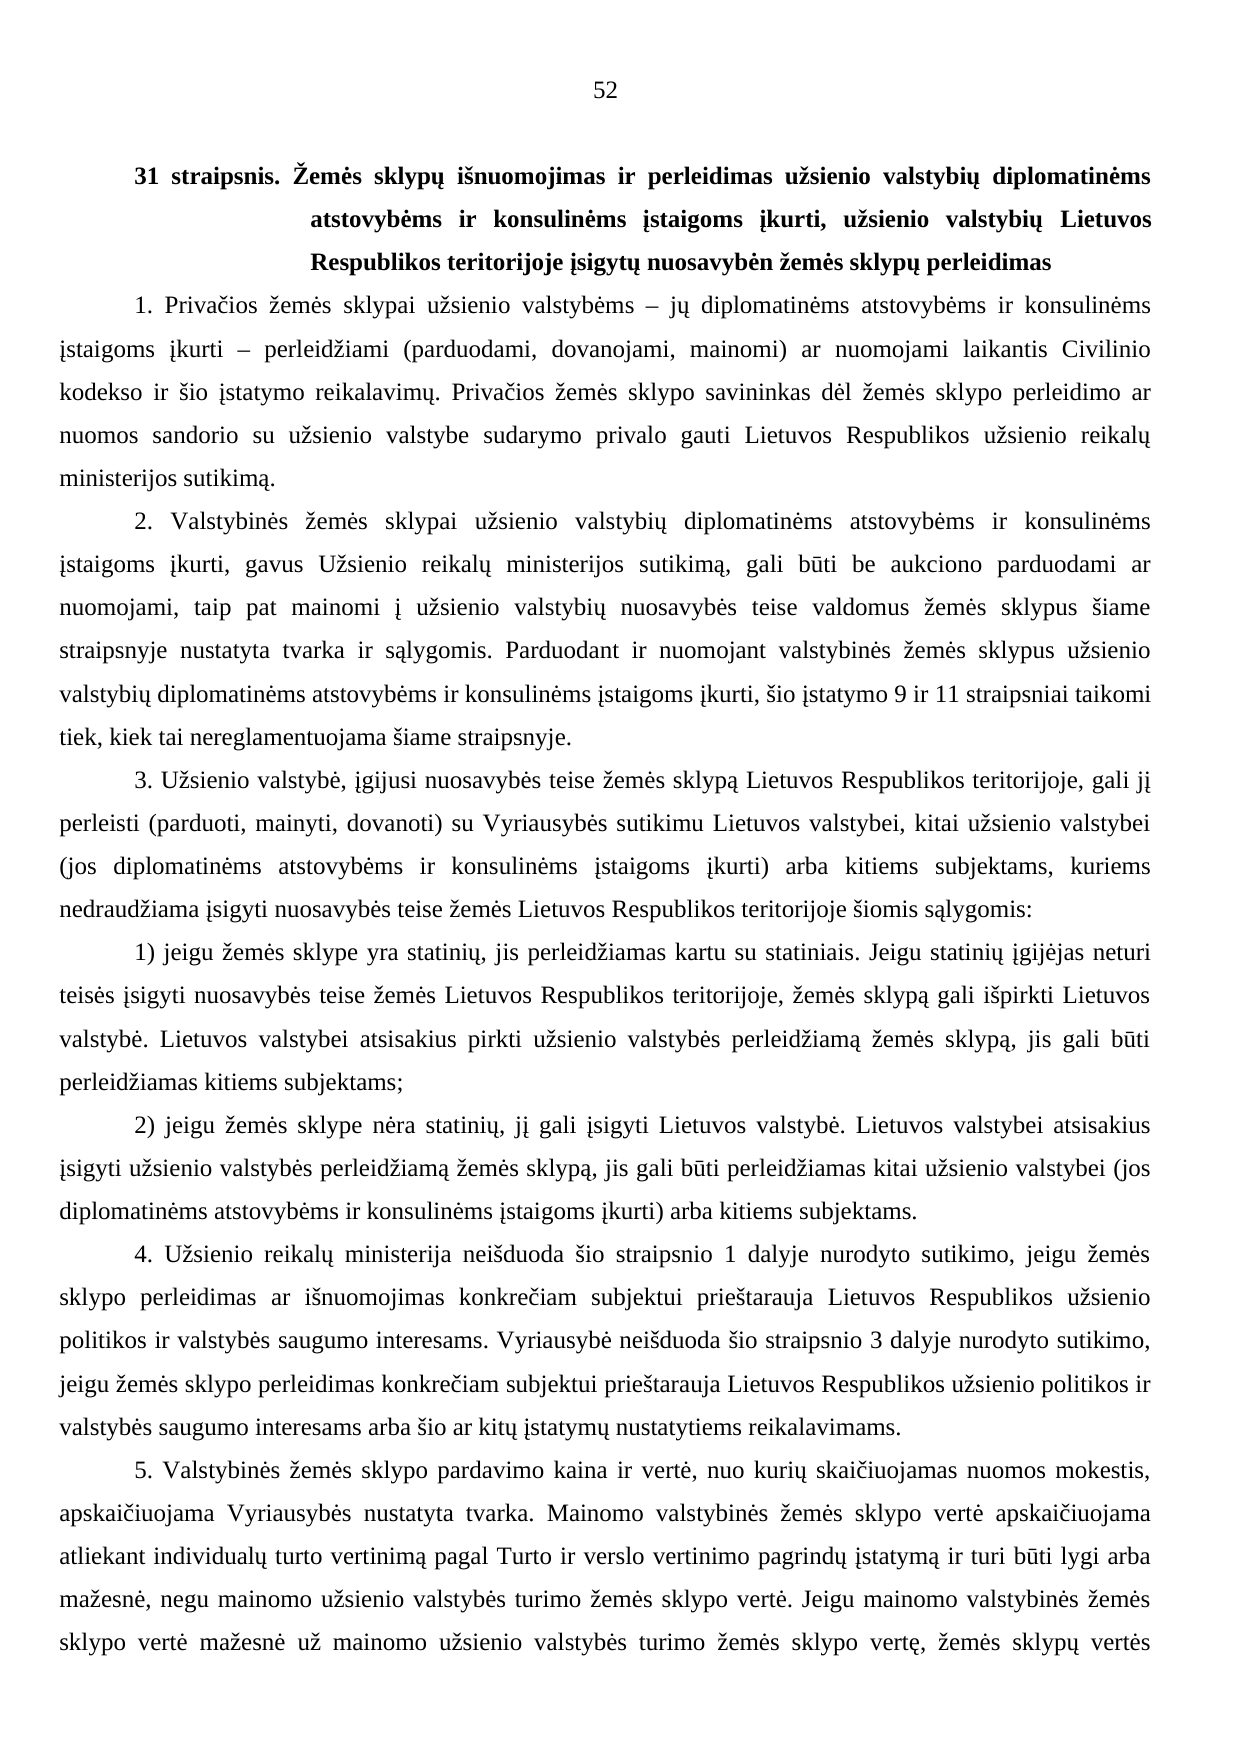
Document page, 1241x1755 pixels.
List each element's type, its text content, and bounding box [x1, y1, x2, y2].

text 1) jeigu žemės sklype yra statinių, jis perleidžiamas kartu su statiniais. Jeigu statinių įgijėjas neturi teisės įsigyti nuosavybės teise žemės Lietuvos Respublikos teritorijoje, žemės sklypą gali išpirkti Lietuvos valstybė. Lietuvos valstybei atsisakius pirkti užsienio valstybės perleidžiamą žemės sklypą, jis gali būti perleidžiamas kitiems subjektams; [59, 937, 1152, 1096]
text 31 straipsnis. Žemės sklypų išnuomojimas ir perleidimas užsienio valstybių diplomatinėms atstovybėms ir konsulinėms įstaigoms įkurti, užsienio valstybių Lietuvos Respublikos teritorijoje įsigytų nuosavybėn žemės sklypų perleidimas [134, 161, 1152, 276]
text 2. Valstybinės žemės sklypai užsienio valstybių diplomatinėms atstovybėms ir konsulinėms įstaigoms įkurti, gavus Užsienio reikalų ministerijos sutikimą, gali būti be aukciono parduodami ar nuomojami, taip pat mainomi į užsienio valstybių nuosavybės teise valdomus žemės sklypus šiame straipsnyje nustatyta tvarka ir sąlygomis. Parduodant ir nuomojant valstybinės žemės sklypus užsienio valstybių diplomatinėms atstovybėms ir konsulinėms įstaigoms įkurti, šio įstatymo 9 ir 11 straipsniai taikomi tiek, kiek tai nereglamentuojama šiame straipsnyje. [59, 506, 1152, 751]
text 4. Užsienio reikalų ministerija neišduoda šio straipsnio 1 dalyje nurodyto sutikimo, jeigu žemės sklypo perleidimas ar išnuomojimas konkrečiam subjektui prieštarauja Lietuvos Respublikos užsienio politikos ir valstybės saugumo interesams. Vyriausybė neišduoda šio straipsnio 3 dalyje nurodyto sutikimo, jeigu žemės sklypo perleidimas konkrečiam subjektui prieštarauja Lietuvos Respublikos užsienio politikos ir valstybės saugumo interesams arba šio ar kitų įstatymų nustatytiems reikalavimams. [59, 1239, 1152, 1441]
text 2) jeigu žemės sklype nėra statinių, jį gali įsigyti Lietuvos valstybė. Lietuvos valstybei atsisakius įsigyti užsienio valstybės perleidžiamą žemės sklypą, jis gali būti perleidžiamas kitai užsienio valstybei (jos diplomatinėms atstovybėms ir konsulinėms įstaigoms įkurti) arba kitiems subjektams. [59, 1110, 1152, 1225]
text 3. Užsienio valstybė, įgijusi nuosavybės teise žemės sklypą Lietuvos Respublikos teritorijoje, gali jį perleisti (parduoti, mainyti, dovanoti) su Vyriausybės sutikimu Lietuvos valstybei, kitai užsienio valstybei (jos diplomatinėms atstovybėms ir konsulinėms įstaigoms įkurti) arba kitiems subjektams, kuriems nedraudžiama įsigyti nuosavybės teise žemės Lietuvos Respublikos teritorijoje šiomis sąlygomis: [59, 765, 1152, 923]
text 5. Valstybinės žemės sklypo pardavimo kaina ir vertė, nuo kurių skaičiuojamas nuomos mokestis, apskaičiuojama Vyriausybės nustatyta tvarka. Mainomo valstybinės žemės sklypo vertė apskaičiuojama atliekant individualų turto vertinimą pagal Turto ir verslo vertinimo pagrindų įstatymą ir turi būti lygi arba mažesnė, negu mainomo užsienio valstybės turimo žemės sklypo vertė. Jeigu mainomo valstybinės žemės sklypo vertė mažesnė už mainomo užsienio valstybės turimo žemės sklypo vertę, žemės sklypų vertės [59, 1455, 1152, 1656]
text 1. Privačios žemės sklypai užsienio valstybėms – jų diplomatinėms atstovybėms ir konsulinėms įstaigoms įkurti – perleidžiami (parduodami, dovanojami, mainomi) ar nuomojami laikantis Civilinio kodekso ir šio įstatymo reikalavimų. Privačios žemės sklypo savininkas dėl žemės sklypo perleidimo ar nuomos sandorio su užsienio valstybe sudarymo privalo gauti Lietuvos Respublikos užsienio reikalų ministerijos sutikimą. [59, 291, 1152, 492]
